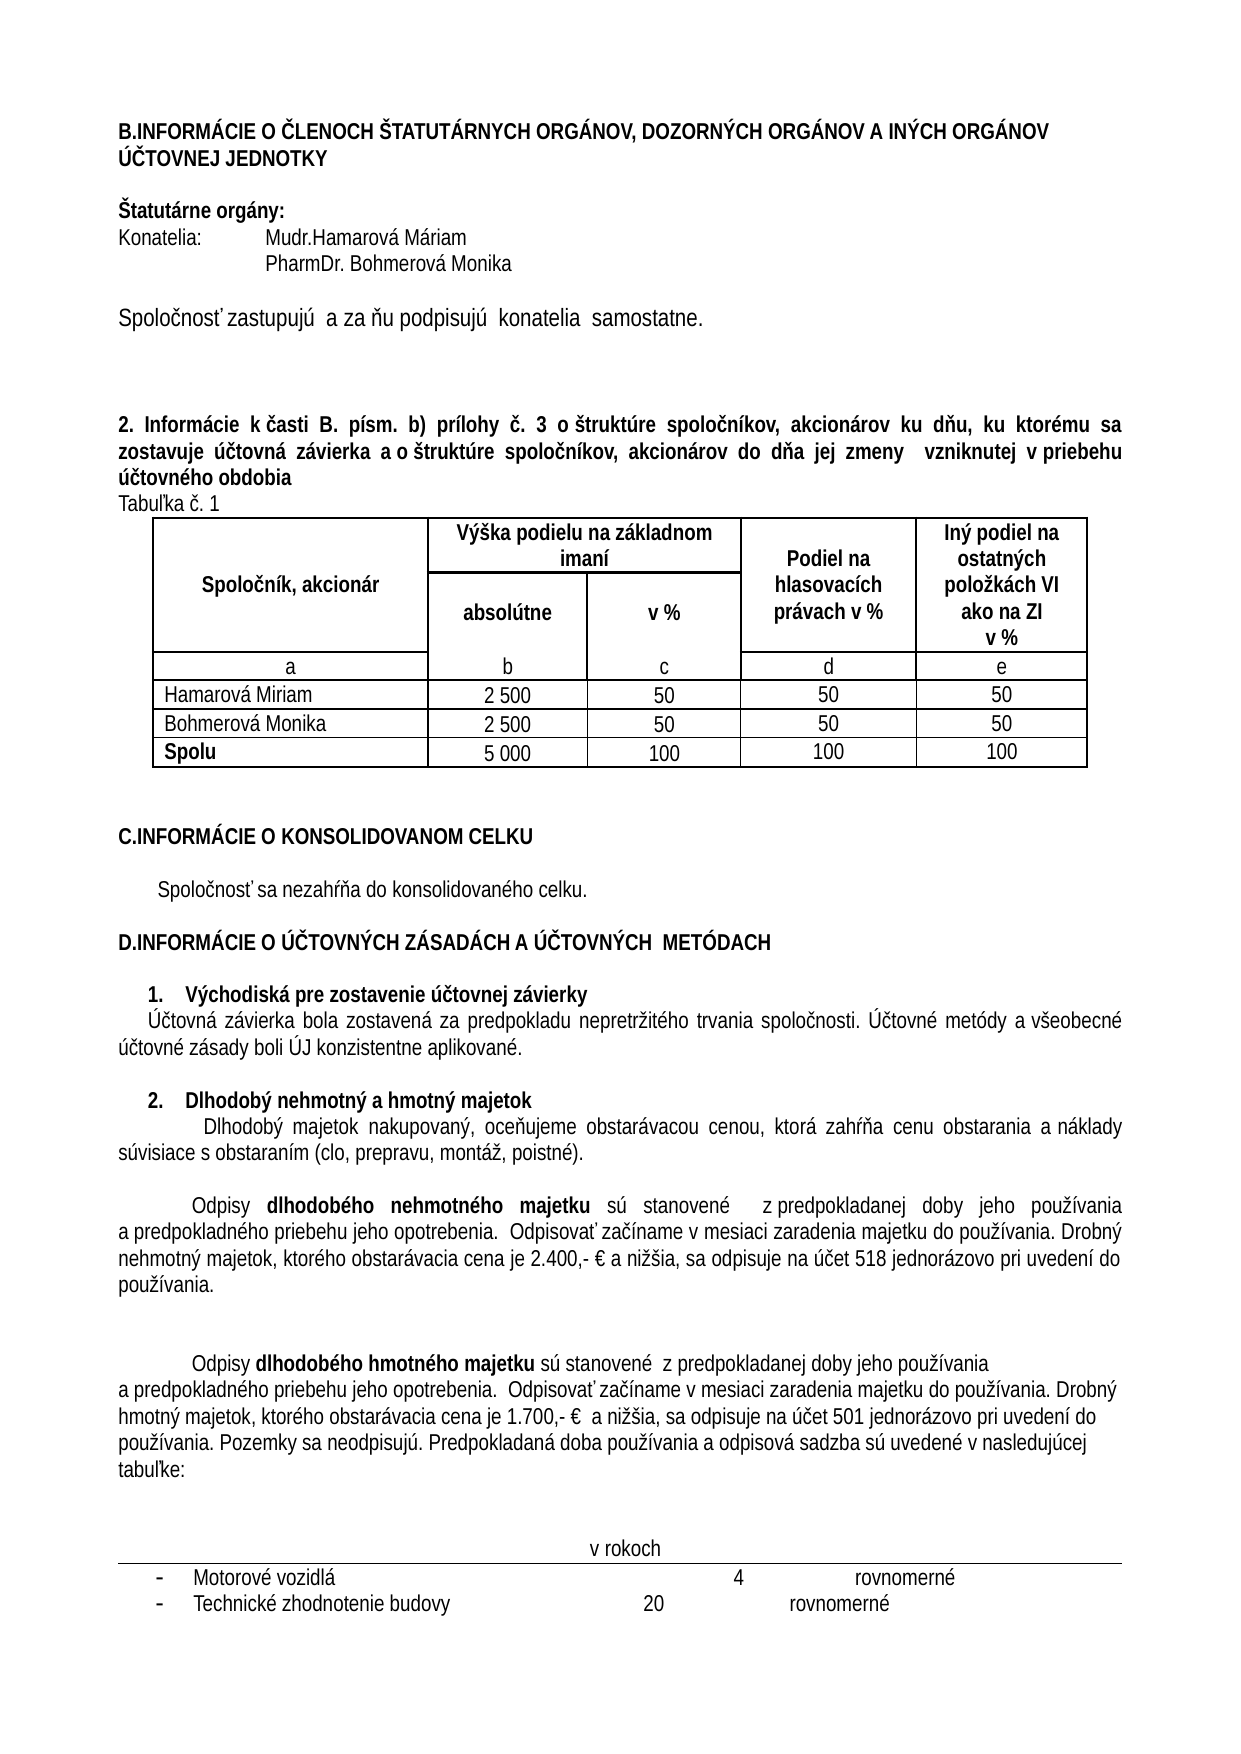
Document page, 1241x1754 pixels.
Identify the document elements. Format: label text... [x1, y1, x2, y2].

table_cell 100 [741, 738, 916, 766]
text Tabuľka č. 1 [118, 490, 1122, 517]
table_cell Hamarová Miriam [154, 681, 427, 708]
table_cell e [917, 653, 1086, 679]
subtitle Štatutárne orgány: [118, 197, 1122, 223]
list Motorové vozidlá 4 rovnomerné [156, 1564, 1122, 1590]
table_header Výška podielu na základnom imaní [429, 519, 740, 571]
table_cell c [588, 651, 740, 679]
text C.INFORMÁCIE O KONSOLIDOVANOM CELKU [118, 823, 1122, 849]
text Odpisy dlhodobého nehmotného majetku sú stanovené z predpokladanej doby jeho používania a predpokladného priebehu jeho opotrebenia. Odpisovať začíname v mesiaci zaradenia majetku do používania. Drobný nehmotný majetok, ktorého obstarávacia cena je 2.400,- € a nižšia, sa odpisuje na účet 518 jednorázovo pri uvedení do používania. [118, 1192, 1122, 1297]
text v rokoch [118, 1534, 1122, 1563]
table_header Podiel na hlasovacích právach v % [742, 519, 915, 651]
table_cell 2 500 [429, 710, 587, 737]
subtitle D.INFORMÁCIE O ÚČTOVNÝCH ZÁSADÁCH A ÚČTOVNÝCH METÓDACH [118, 928, 1122, 955]
table_cell b [429, 651, 586, 679]
table_cell 50 [588, 681, 740, 708]
table_cell 2 500 [429, 681, 587, 708]
text Spoločnosť sa nezahŕňa do konsolidovaného celku. [157, 876, 1122, 902]
table_header Iný podiel na ostatných položkách VI ako na ZI v % [917, 519, 1086, 651]
list Technické zhodnotenie budovy 20 rovnomerné [156, 1590, 1122, 1617]
text Konatelia: Mudr.Hamarová Máriam [118, 223, 1122, 250]
text Odpisy dlhodobého hmotného majetku sú stanovené z predpokladanej doby jeho používania a predpokladného priebehu jeho opotrebenia. Odpisovať začíname v mesiaci zaradenia majetku do používania. Drobný hmotný majetok, ktorého obstarávacia cena je 1.700,- € a nižšia, sa odpisuje na účet 501 jednorázovo pri uvedení do používania. Pozemky sa neodpisujú. Predpokladaná doba používania a odpisová sadzba sú uvedené v nasledujúcej tabuľke: [118, 1350, 1122, 1482]
table_cell Spolu [154, 738, 427, 766]
table_cell Bohmerová Monika [154, 710, 427, 737]
table_cell 100 [588, 738, 740, 766]
list Východiská pre zostavenie účtovnej závierky [148, 981, 1122, 1007]
list Dlhodobý nehmotný a hmotný majetok [148, 1087, 1122, 1113]
text Spoločnosť zastupujú a za ňu podpisujú konatelia samostatne. [118, 303, 1122, 331]
table_cell a [154, 653, 427, 679]
table_cell 50 [917, 681, 1086, 708]
text 2. Informácie k časti B. písm. b) prílohy č. 3 o štruktúre spoločníkov, akcionárov ku dňu, ku ktorému sa zostavuje účtovná závierka a o štruktúre spoločníkov, akcionárov do dňa jej zmeny vzniknutej v priebehu účtovného obdobia [118, 411, 1122, 490]
text Dlhodobý majetok nakupovaný, oceňujeme obstarávacou cenou, ktorá zahŕňa cenu obstarania a náklady súvisiace s obstaraním (clo, prepravu, montáž, poistné). [118, 1113, 1122, 1166]
table_cell 50 [741, 681, 916, 708]
table_header Spoločník, akcionár [154, 519, 427, 651]
table_cell v % [588, 574, 740, 651]
text PharmDr. Bohmerová Monika [118, 250, 1122, 276]
table_cell 50 [588, 710, 740, 737]
table_cell 100 [917, 738, 1086, 766]
text B.INFORMÁCIE O členoch štatutárnych orgánov, dozorných orgánov a iných orgánov účtovnej jednotky [118, 118, 1122, 171]
table_cell absolútne [429, 574, 586, 651]
table_cell 50 [741, 710, 916, 737]
table_cell 5 000 [429, 738, 587, 766]
table_cell d [742, 653, 915, 679]
text Účtovná závierka bola zostavená za predpokladu nepretržitého trvania spoločnosti. Účtovné metódy a všeobecné účtovné zásady boli ÚJ konzistentne aplikované. [118, 1007, 1122, 1060]
table_cell 50 [917, 710, 1086, 737]
